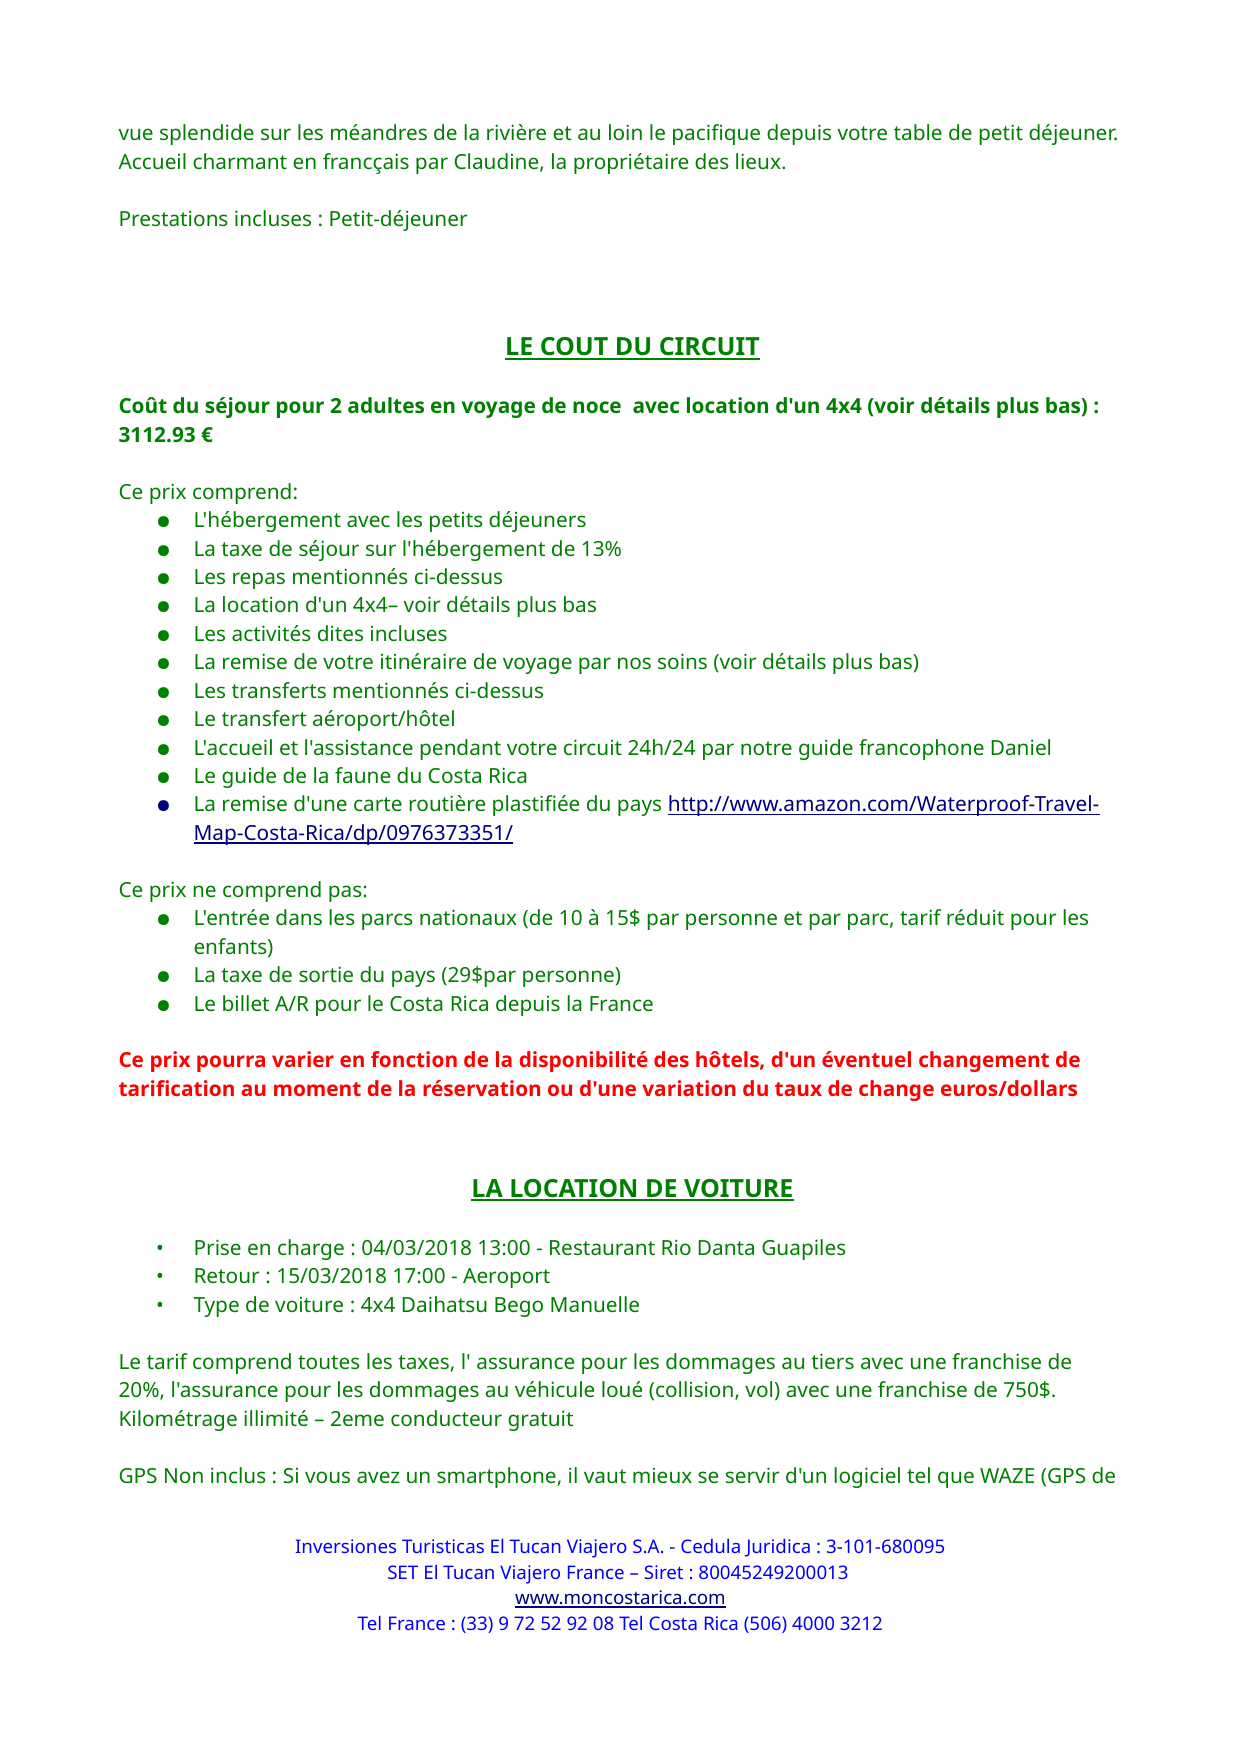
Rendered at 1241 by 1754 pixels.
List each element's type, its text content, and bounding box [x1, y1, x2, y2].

text Coût du séjour pour 2 adultes en voyage de noce avec location d'un 4x4 (voir détails plus bas) : 3112.93 € [118, 391, 1122, 448]
list La remise d'une carte routière plastifiée du pays http://www.amazon.com/Waterproof-Travel-Map-Costa-Rica/dp/0976373351/ [156, 789, 1122, 846]
list L'entrée dans les parcs nationaux (de 10 à 15$ par personne et par parc, tarif réduit pour les enfants) [156, 903, 1122, 960]
list Type de voiture : 4x4 Daihatsu Bego Manuelle [156, 1290, 1122, 1318]
list Le guide de la faune du Costa Rica [156, 761, 1122, 789]
list L'hébergement avec les petits déjeuners [156, 505, 1122, 534]
list Les activités dites incluses [156, 619, 1122, 647]
text LE COUT DU CIRCUIT [118, 329, 1146, 363]
text GPS Non inclus : Si vous avez un smartphone, il vaut mieux se servir d'un logiciel tel que WAZE (GPS de [118, 1461, 1122, 1489]
list La taxe de sortie du pays (29$par personne) [156, 960, 1122, 989]
list La location d'un 4x4– voir détails plus bas [156, 591, 1122, 619]
text Ce prix pourra varier en fonction de la disponibilité des hôtels, d'un éventuel changement de tarification au moment de la réservation ou d'une variation du taux de change euros/dollars [118, 1046, 1122, 1102]
text LA LOCATION DE VOITURE [118, 1171, 1146, 1204]
list Le transfert aéroport/hôtel [156, 704, 1122, 733]
list Retour : 15/03/2018 17:00 - Aeroport [156, 1261, 1122, 1290]
list La remise de votre itinéraire de voyage par nos soins (voir détails plus bas) [156, 647, 1122, 676]
list Les transferts mentionnés ci-dessus [156, 676, 1122, 704]
text Ce prix ne comprend pas: [118, 875, 1122, 903]
list Les repas mentionnés ci-dessus [156, 562, 1122, 591]
list Prise en charge : 04/03/2018 13:00 - Restaurant Rio Danta Guapiles [156, 1233, 1122, 1261]
text Kilométrage illimité – 2eme conducteur gratuit [118, 1404, 1122, 1432]
list Le billet A/R pour le Costa Rica depuis la France [156, 989, 1122, 1017]
text Ce prix comprend: [118, 477, 1122, 505]
list L'accueil et l'assistance pendant votre circuit 24h/24 par notre guide francophone Daniel [156, 733, 1122, 761]
text vue splendide sur les méandres de la rivière et au loin le pacifique depuis votre table de petit déjeuner. Accueil charmant en francçais par Claudine, la propriétaire des lieux. [118, 118, 1122, 175]
text Prestations incluses : Petit-déjeuner [118, 204, 1122, 232]
list La taxe de séjour sur l'hébergement de 13% [156, 534, 1122, 562]
text Le tarif comprend toutes les taxes, l' assurance pour les dommages au tiers avec une franchise de 20%, l'assurance pour les dommages au véhicule loué (collision, vol) avec une franchise de 750$. [118, 1347, 1122, 1404]
